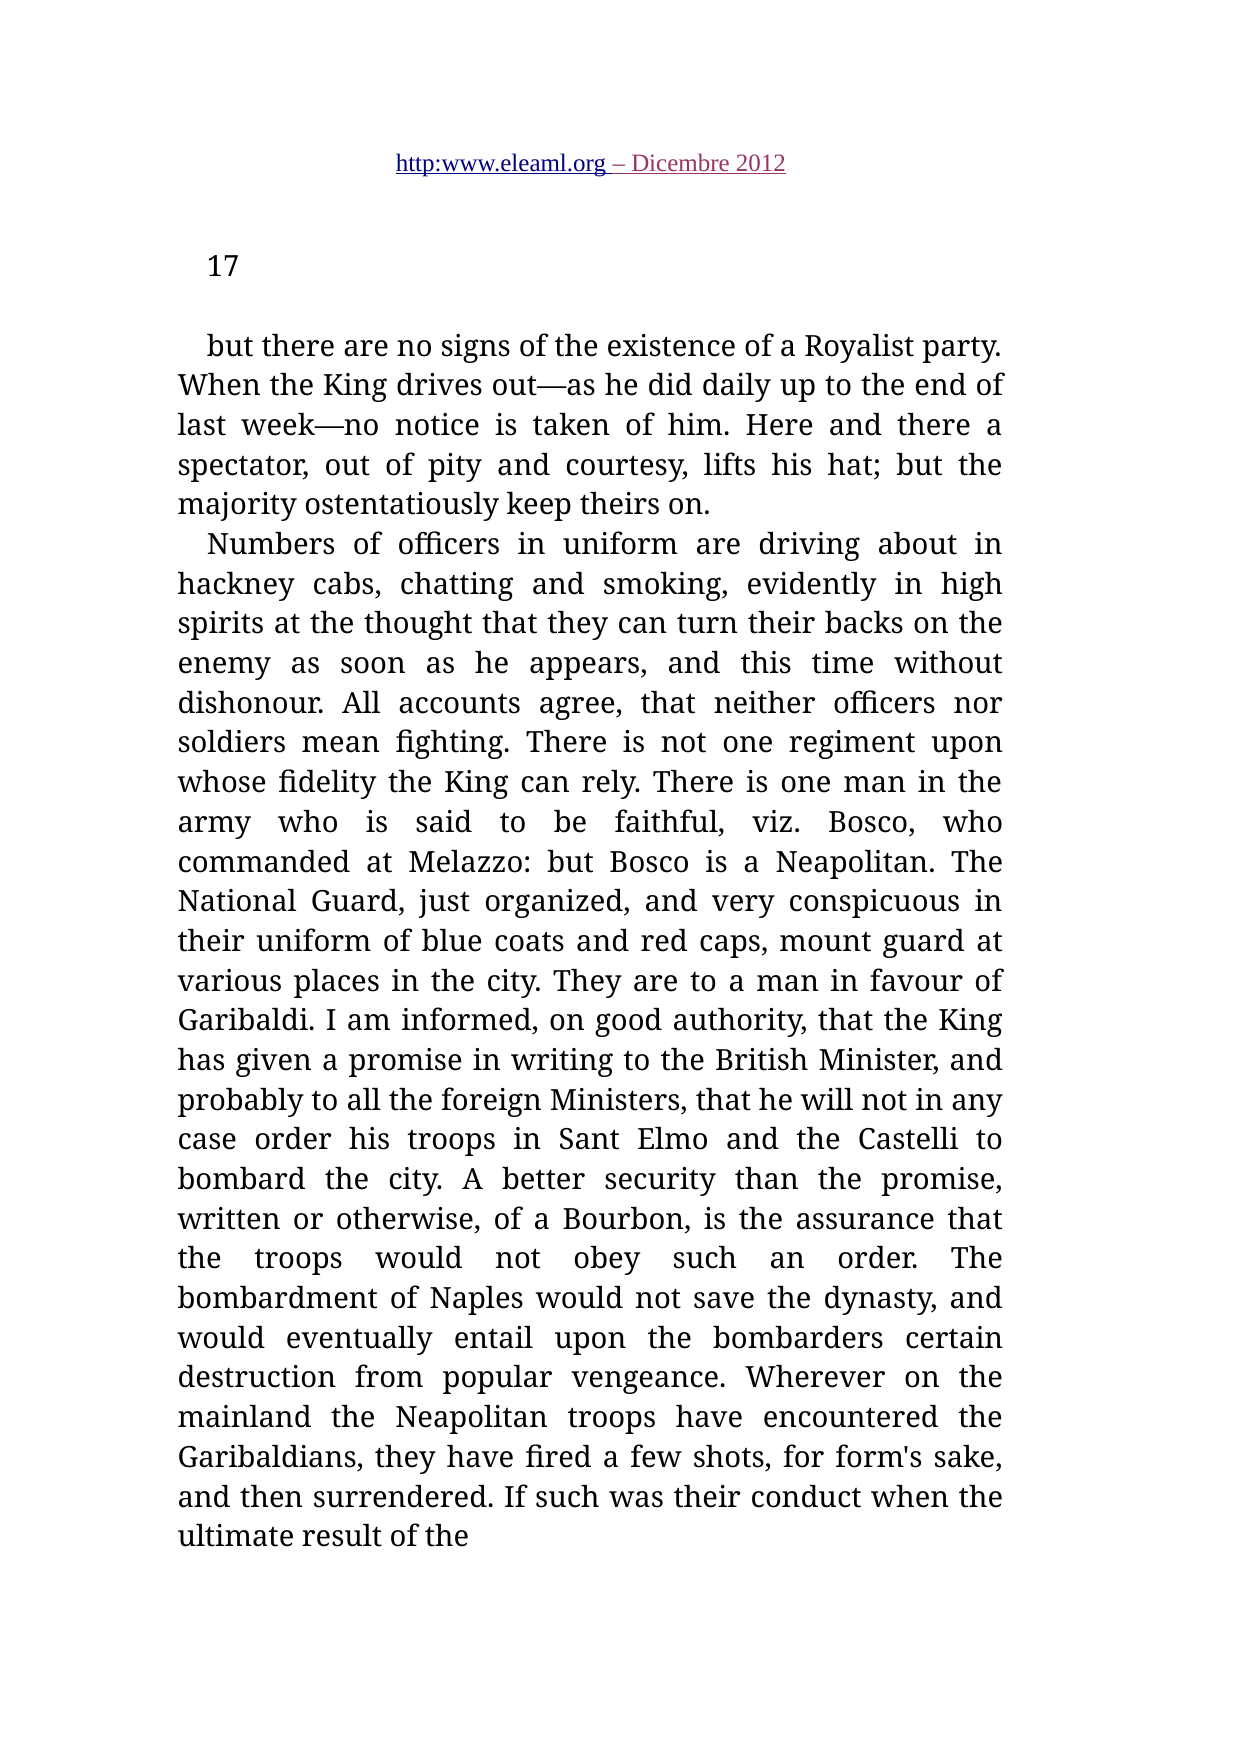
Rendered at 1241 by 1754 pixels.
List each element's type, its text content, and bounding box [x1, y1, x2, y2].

text 17 [177, 246, 1004, 285]
text but there are no signs of the existence of a Royalist party. When the King drives out—as he did daily up to the end of last week—no notice is taken of him. Here and there a spectator, out of pity and courtesy, lifts his hat; but the majority ostentatiously keep theirs on. [177, 325, 1004, 523]
text Numbers of officers in uniform are driving about in hackney cabs, chatting and smoking, evidently in high spirits at the thought that they can turn their backs on the enemy as soon as he appears, and this time without dishonour. All accounts agree, that neither officers nor soldiers mean fighting. There is not one regiment upon whose fidelity the King can rely. There is one man in the army who is said to be faithful, viz. Bosco, who commanded at Melazzo: but Bosco is a Neapolitan. The National Guard, just organized, and very conspicuous in their uniform of blue coats and red caps, mount guard at various places in the city. They are to a man in favour of Garibaldi. I am informed, on good authority, that the King has given a promise in writing to the British Minister, and probably to all the foreign Ministers, that he will not in any case order his troops in Sant Elmo and the Castelli to bombard the city. A better security than the promise, written or otherwise, of a Bourbon, is the assurance that the troops would not obey such an order. The bombardment of Naples would not save the dynasty, and would eventually entail upon the bombarders certain destruction from popular vengeance. Wherever on the mainland the Neapolitan troops have encountered the Garibaldians, they have fired a few shots, for form's sake, and then surrendered. If such was their conduct when the ultimate result of the [177, 523, 1004, 1555]
